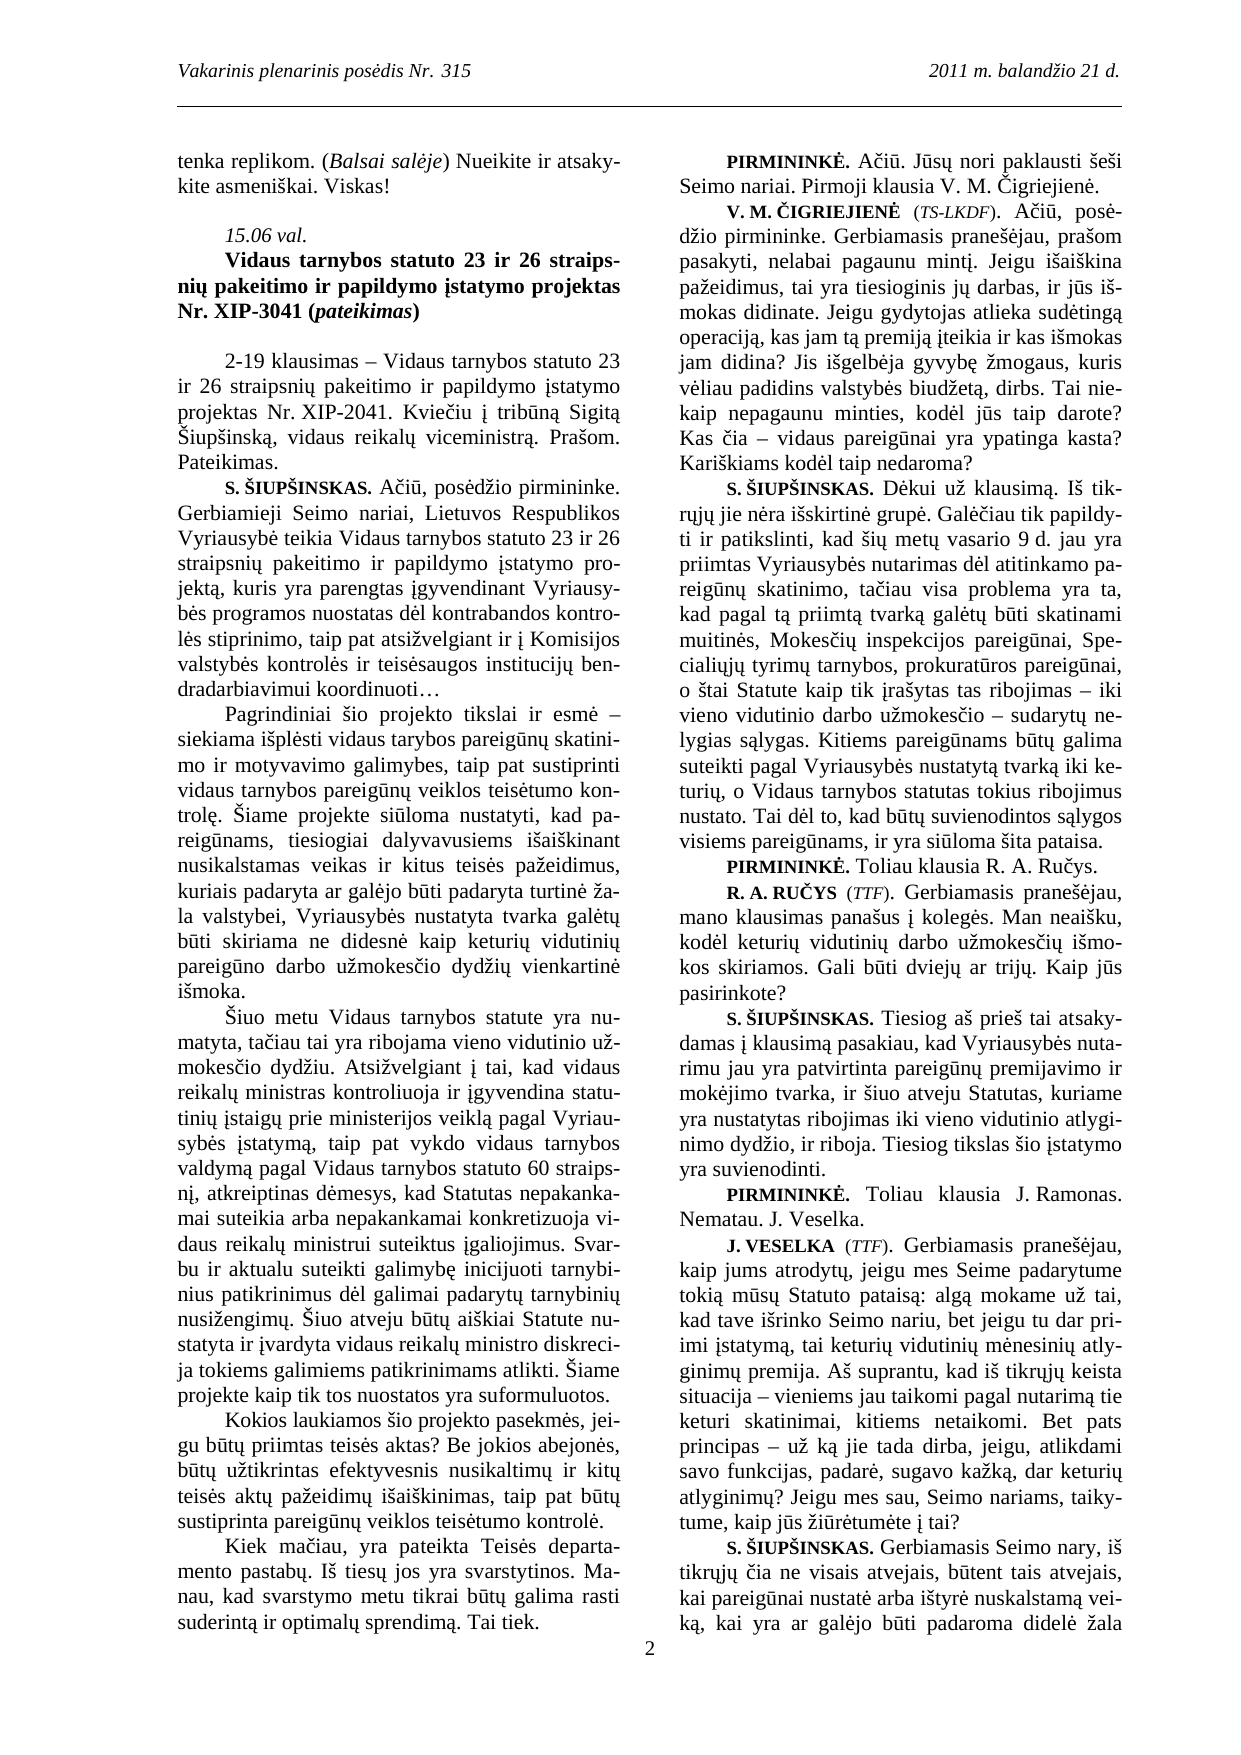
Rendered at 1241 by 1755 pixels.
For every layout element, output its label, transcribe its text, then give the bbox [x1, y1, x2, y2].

text PIRMININKĖ. Ačiū. Jū­sų no­ri pa­klaus­ti še­ši Sei­mo na­riai. Pir­mo­ji klau­sia V. M. Čig­rie­jie­nė. [679, 148, 1122, 198]
text S. ŠIUPŠINSKAS. Tie­siog aš prieš tai at­sa­ky­da­mas į klau­si­mą pa­sa­kiau, kad Vy­riau­sy­bės nu­ta­ri­mu jau yra pa­tvir­tin­ta pa­rei­gū­nų pre­mi­ja­vi­mo ir mo­kė­ji­mo tvar­ka, ir šiuo at­ve­ju Sta­tu­tas, ku­ria­me yra nu­sta­ty­tas ri­bo­ji­mas iki vie­no vi­du­ti­nio at­ly­gi­ni­mo dy­džio, ir ri­bo­ja. Tie­siog tiks­las šio įsta­ty­mo yra su­vie­no­din­ti. [679, 1005, 1122, 1181]
text PIRMININKĖ. To­liau klau­sia R. A. Ru­čys. [679, 853, 1122, 879]
text V. M. ČIGRIEJIENĖ (TS-LKDF). Ačiū, po­sė­džio pir­mi­nin­ke. Ger­bia­ma­sis pra­ne­šė­jau, pra­šom pa­sa­ky­ti, ne­la­bai pa­gau­nu min­tį. Jei­gu iš­aiš­ki­na pa­žei­di­mus, tai yra tie­sio­gi­nis jų dar­bas, ir jūs iš­mo­kas di­di­na­te. Jei­gu gy­dy­to­jas at­lie­ka su­dė­tin­gą ope­ra­ci­ją, kas jam tą pre­mi­ją įtei­kia ir kas iš­mo­kas jam di­di­na? Jis iš­gel­bė­ja gy­vy­bę žmo­gaus, ku­ris vė­liau pa­di­dins vals­ty­bės biu­dže­tą, dirbs. Tai nie­kaip ne­pa­gau­nu min­ties, ko­dėl jūs taip da­ro­te? Kas čia – vi­daus pa­rei­gū­nai yra ypa­tin­ga kas­ta? Ka­riš­kiams ko­dėl taip ne­da­ro­ma? [679, 198, 1122, 475]
text 2-19 klau­si­mas – Vi­daus tar­ny­bos sta­tu­to 23 ir 26 straips­nių pa­kei­ti­mo ir pa­pil­dy­mo įsta­ty­mo pro­jek­tas Nr. XIP-2041. Kvie­čiu į tri­bū­ną Si­gi­tą Šiu­p­šins­ką, vi­daus rei­ka­lų vi­ce­mi­nist­rą. Pra­šom. Pa­tei­ki­mas. [177, 348, 620, 474]
text PIRMININKĖ. To­liau klau­sia J. Ra­mo­nas. Ne­ma­tau. J. Ve­sel­ka. [679, 1181, 1122, 1232]
text Šiuo me­tu Vi­daus tar­ny­bos sta­tu­te yra nu­maty­ta, ta­čiau tai yra ri­bo­ja­ma vie­no vi­du­ti­nio už­mo­kes­čio dy­džiu. At­si­žvel­giant į tai, kad vi­daus rei­ka­lų mi­nist­ras kon­tro­liuo­ja ir įgy­ven­di­na sta­tu­ti­nių įstai­gų prie mi­nis­te­ri­jos veik­lą pa­gal Vy­riau­sy­bės įsta­ty­mą, taip pat vyk­do vi­daus tar­ny­bos val­dy­mą pa­gal Vi­daus tar­ny­bos sta­tu­to 60 strai­ps­nį, at­kreip­ti­nas dė­me­sys, kad Sta­tu­tas ne­pa­kan­ka­mai su­tei­kia ar­ba ne­pa­kan­ka­mai kon­kre­ti­zuo­ja vi­­daus rei­ka­lų mi­nist­rui su­teik­tus įga­lio­ji­mus. Svar­bu ir ak­tu­a­lu su­teik­ti ga­li­my­bę ini­ci­juo­ti tar­ny­bi­nius pa­tik­ri­ni­mus dėl ga­li­mai pa­da­ry­tų tar­ny­bi­nių nu­si­žen­gi­mų. Šiuo at­ve­ju bū­tų aiš­kiai Sta­tu­te nu­sta­ty­ta ir įvar­dy­ta vi­daus rei­ka­lų mi­nist­ro dis­kre­ci­ja to­kiems ga­li­miems pa­tik­ri­ni­mams at­lik­ti. Šia­me pro­jek­te kaip tik tos nuo­sta­tos yra su­for­mu­luo­tos. [177, 1004, 620, 1407]
text Vi­daus tar­ny­bos sta­tu­to 23 ir 26 straips­nių pa­kei­ti­mo ir pa­pil­dy­mo įsta­ty­mo pro­jek­tas Nr. XIP-3041 (pa­tei­ki­mas) [177, 247, 620, 323]
text S. ŠIUPŠINSKAS. Ger­bia­ma­sis Sei­mo na­ry, iš tik­rų­jų čia ne vi­sais at­ve­jais, bū­tent tais at­ve­jais, kai pa­rei­gū­nai nu­sta­tė ar­ba iš­ty­rė nu­skals­ta­mą vei­ką, kai yra ar ga­lė­jo bū­ti pa­da­ro­ma di­de­lė ža­la [679, 1534, 1122, 1635]
text S. ŠIUPŠINSKAS. Ačiū, po­sė­džio pir­mi­nin­ke. Ger­bia­mie­ji Sei­mo na­riai, Lie­tu­vos Res­pub­li­kos Vy­riau­sy­bė tei­kia Vi­daus tar­ny­bos sta­tu­to 23 ir 26 straips­nių pa­kei­ti­mo ir pa­pil­dy­mo įsta­ty­mo pro­jek­tą, ku­ris yra pa­reng­tas įgy­ven­di­nant Vy­riau­sy­bės pro­gra­mos nuo­sta­tas dėl kon­tra­ban­dos kon­tro­lės stip­ri­ni­mo, taip pat at­si­žvel­giant ir į Ko­mi­si­jos vals­ty­bės kon­tro­lės ir tei­sė­sau­gos ins­ti­tu­ci­jų ben­dra­dar­bia­vi­mui ko­or­di­nuo­ti… [177, 474, 620, 701]
text 15.06 val. [224, 223, 620, 247]
text Kiek ma­čiau, yra pa­teik­ta Tei­sės de­par­ta­men­to pa­sta­bų. Iš tie­sų jos yra svars­ty­ti­nos. Ma­nau, kad svars­ty­mo me­tu tik­rai bū­tų ga­li­ma ras­ti su­de­rin­tą ir op­ti­ma­lų spren­di­mą. Tai tiek. [177, 1533, 620, 1634]
text R. A. RUČYS (TTF). Ger­bia­ma­sis pra­ne­šė­jau, ma­no klau­si­mas pa­na­šus į ko­le­gės. Man ne­aiš­ku, ko­dėl ke­tu­rių vi­du­ti­nių dar­bo už­mo­kes­čių iš­mo­kos ski­ria­mos. Ga­li bū­ti dvie­jų ar tri­jų. Kaip jūs pa­si­rin­ko­te? [679, 879, 1122, 1005]
text S. ŠIUPŠINSKAS. Dė­kui už klau­si­mą. Iš tik­rų­jų jie nė­ra iš­skir­ti­nė gru­pė. Ga­lė­čiau tik pa­pil­dy­ti ir pa­tiks­lin­ti, kad šių me­tų va­sa­rio 9 d. jau yra pri­im­tas Vy­riau­sy­bės nu­ta­ri­mas dėl ati­tin­ka­mo pa­rei­gū­nų ska­ti­ni­mo, ta­čiau vi­sa pro­ble­ma yra ta, kad pa­gal tą pri­im­tą tvar­ką ga­lė­tų bū­ti ska­ti­na­mi mui­ti­nės, Mo­kes­čių ins­pek­ci­jos pa­rei­gū­nai, Spe­cia­lių­jų ty­ri­mų tar­ny­bos, pro­ku­ra­tū­ros pa­rei­gū­nai, o štai Sta­tu­te kaip tik įra­šy­tas tas ri­bo­ji­mas – iki vie­no vi­du­ti­nio dar­bo už­mo­kes­čio – su­da­ry­tų ne­ly­gias są­ly­gas. Ki­tiems pa­rei­gū­nams bū­tų ga­li­ma su­teik­ti pa­gal Vy­riau­sy­bės nu­sta­ty­tą tvar­ką iki ke­tu­rių, o Vi­daus tar­ny­bos sta­tu­tas to­kius ri­bo­ji­mus nu­sta­to. Tai dėl to, kad bū­tų su­vie­no­din­tos są­ly­gos vi­siems pa­rei­gū­nams, ir yra siū­lo­ma ši­ta pa­tai­sa. [679, 475, 1122, 853]
text ten­ka re­pli­kom. (Bal­sai sa­lė­je) Nu­ei­ki­te ir at­sa­ky­ki­te as­me­niš­kai. Vis­kas! [177, 148, 620, 198]
text Ko­kios lau­kia­mos šio pro­jek­to pa­sek­mės, jei­gu bū­tų pri­im­tas tei­sės ak­tas? Be jo­kios abe­jo­nės, bū­tų už­tik­rin­tas efek­ty­ves­nis nu­si­kal­ti­mų ir ki­tų tei­sės ak­tų pa­žei­di­mų iš­aiš­ki­ni­mas, taip pat bū­tų su­stip­rin­ta pa­rei­gū­nų veik­los tei­sė­tu­mo kon­tro­lė. [177, 1407, 620, 1533]
text J. VESELKA (TTF). Ger­bia­ma­sis pra­ne­šė­jau, kaip jums at­ro­dy­tų, jei­gu mes Sei­me pa­da­ry­tu­me to­kią mū­sų Sta­tu­to pa­tai­są: al­gą mo­ka­me už tai, kad ta­ve iš­rin­ko Sei­mo na­riu, bet jei­gu tu dar pri­imi įsta­ty­mą, tai ke­tu­rių vi­du­ti­nių mė­ne­si­nių at­ly­gi­ni­mų pre­mi­ja. Aš su­pran­tu, kad iš tik­rų­jų keis­ta si­tu­a­ci­ja – vie­niems jau tai­ko­mi pa­gal nu­ta­ri­mą tie ke­tu­ri ska­ti­ni­mai, ki­tiems ne­tai­ko­mi. Bet pats prin­ci­pas – už ką jie ta­da dir­ba, jei­gu, at­lik­da­mi sa­vo funk­ci­jas, pa­da­rė, su­ga­vo kaž­ką, dar ke­tu­rių at­ly­gi­ni­mų? Jei­gu mes sau, Sei­mo na­riams, tai­ky­tu­me, kaip jūs žiū­rė­tu­mė­te į tai? [679, 1232, 1122, 1534]
text Pa­grin­di­niai šio pro­jek­to tiks­lai ir es­mė – sie­kia­ma iš­plės­ti vi­daus ta­ry­bos pa­rei­gū­nų ska­ti­ni­mo ir mo­ty­va­vi­mo ga­li­my­bes, taip pat su­stip­rin­ti vi­daus tar­ny­bos pa­rei­gū­nų veik­los tei­sė­tu­mo kon­tro­lę. Šia­me pro­jek­te siū­lo­ma nu­sta­ty­ti, kad pa­reigū­nams, tie­sio­giai da­ly­va­vu­siems iš­aiš­ki­nant nu­sikals­ta­mas vei­kas ir ki­tus tei­sės pa­žei­di­mus, ku­riais pa­da­ry­ta ar ga­lė­jo bū­ti pa­da­ry­ta tur­ti­nė ža­la vals­ty­bei, Vy­riau­sy­bės nu­sta­ty­ta tvar­ka ga­lė­tų bū­ti ski­ria­ma ne di­des­nė kaip ke­tu­rių vi­du­ti­nių parei­gū­no dar­bo už­mo­kes­čio dy­džių vien­kar­ti­nė iš­mo­ka. [177, 701, 620, 1004]
